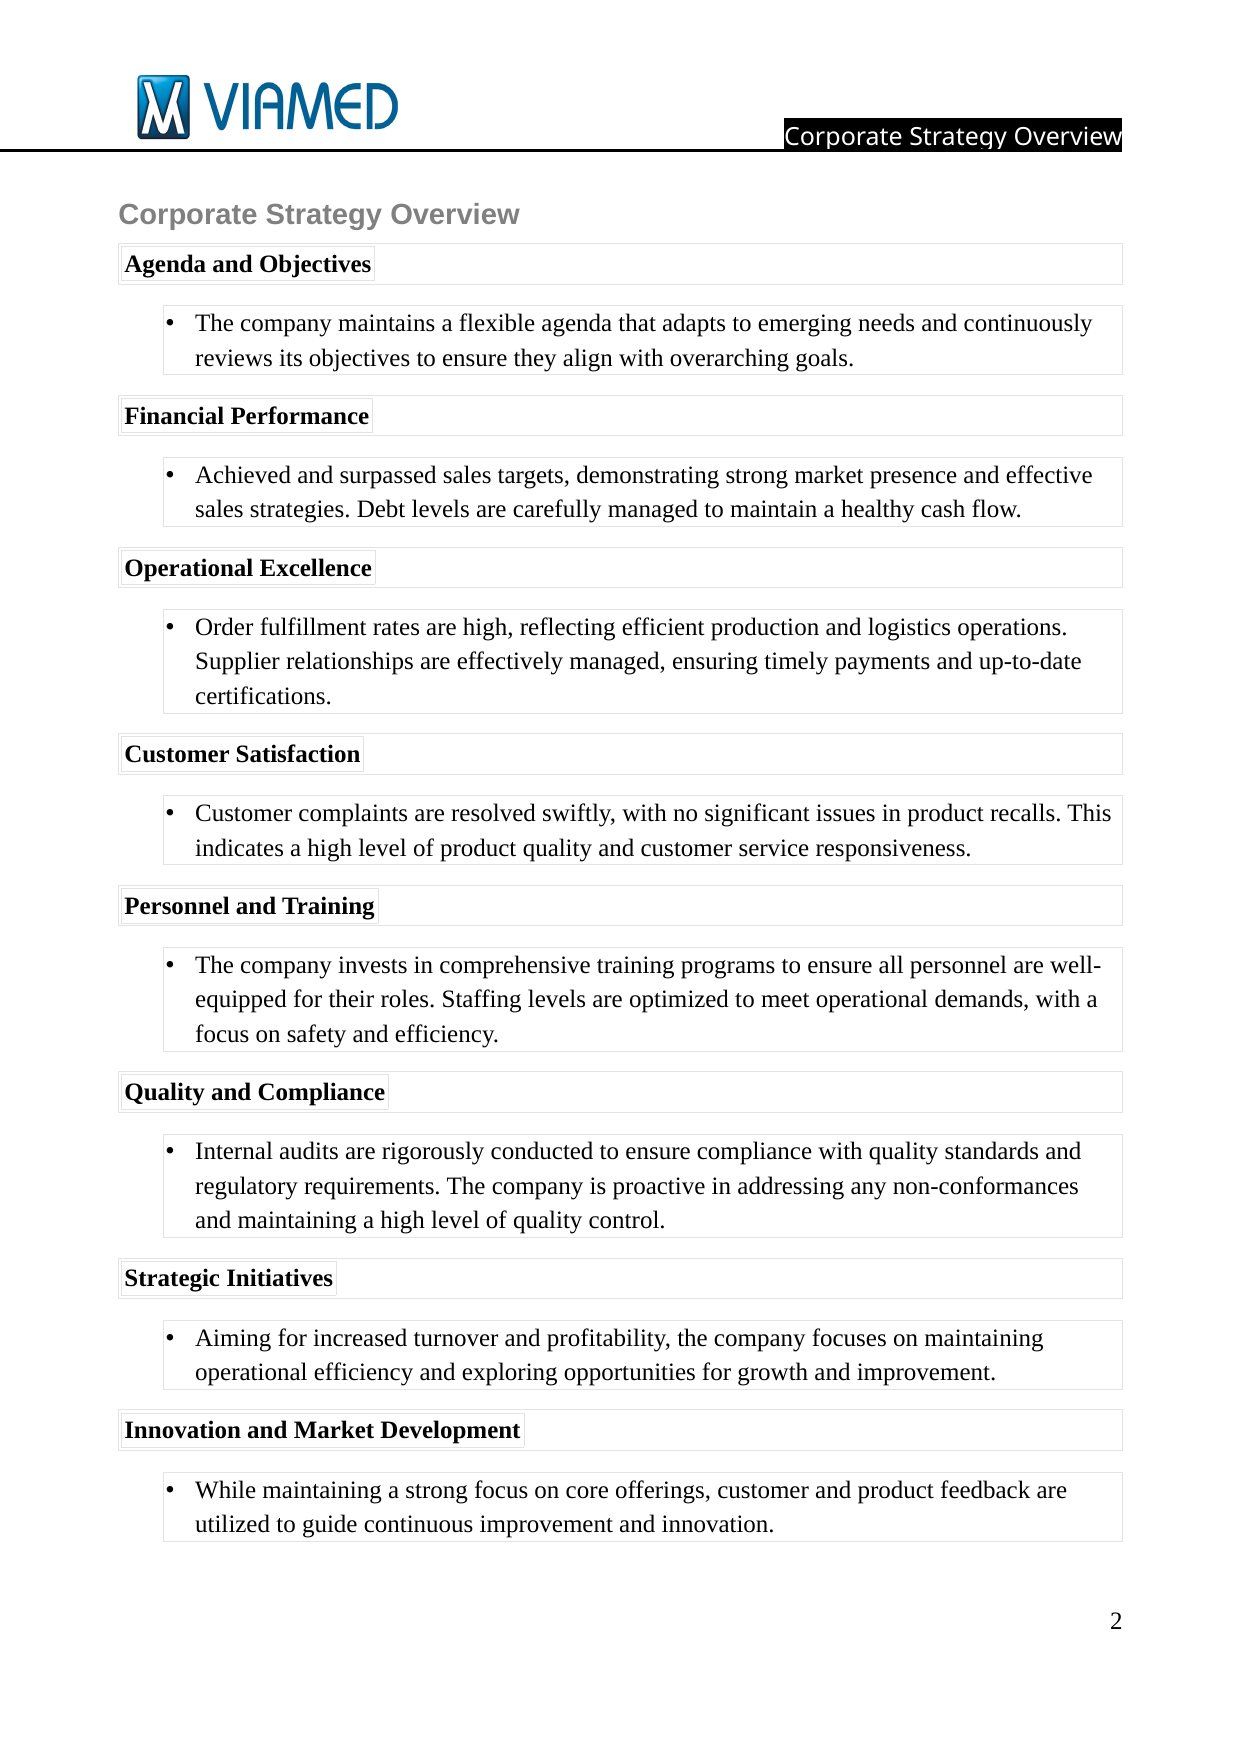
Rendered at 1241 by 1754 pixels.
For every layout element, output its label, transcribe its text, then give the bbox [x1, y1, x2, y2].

list Aiming for increased turnover and profitability, the company focuses on maintaining operational efficiency and exploring opportunities for growth and improvement. [164, 1321, 1122, 1389]
text Strategic Initiatives [119, 1259, 1122, 1298]
list The company invests in comprehensive training programs to ensure all personnel are well-equipped for their roles. Staffing levels are optimized to meet operational demands, with a focus on safety and efficiency. [164, 948, 1122, 1051]
list Achieved and surpassed sales targets, demonstrating strong market presence and effective sales strategies. Debt levels are carefully managed to maintain a healthy cash flow. [164, 458, 1122, 526]
list While maintaining a strong focus on core offerings, customer and product feedback are utilized to guide continuous improvement and innovation. [164, 1473, 1122, 1541]
text Customer Satisfaction [119, 734, 1122, 774]
text Quality and Compliance [119, 1072, 1122, 1112]
text Financial Performance [119, 396, 1122, 435]
list Customer complaints are resolved swiftly, with no significant issues in product recalls. This indicates a high level of product quality and customer service responsiveness. [164, 796, 1122, 864]
subtitle Corporate Strategy Overview [118, 197, 1122, 230]
list Internal audits are rigorously conducted to ensure compliance with quality standards and regulatory requirements. The company is proactive in addressing any non-conformances and maintaining a high level of quality control. [164, 1135, 1122, 1237]
text Operational Excellence [119, 548, 1122, 587]
text Innovation and Market Development [119, 1410, 1122, 1450]
picture [133, 65, 401, 149]
list Order fulfillment rates are high, reflecting efficient production and logistics operations. Supplier relationships are effectively managed, ensuring timely payments and up-to-date certifications. [164, 610, 1122, 713]
text Agenda and Objectives [119, 244, 1122, 284]
list The company maintains a flexible agenda that adapts to emerging needs and continuously reviews its objectives to ensure they align with overarching goals. [164, 306, 1122, 374]
text Personnel and Training [119, 886, 1122, 925]
